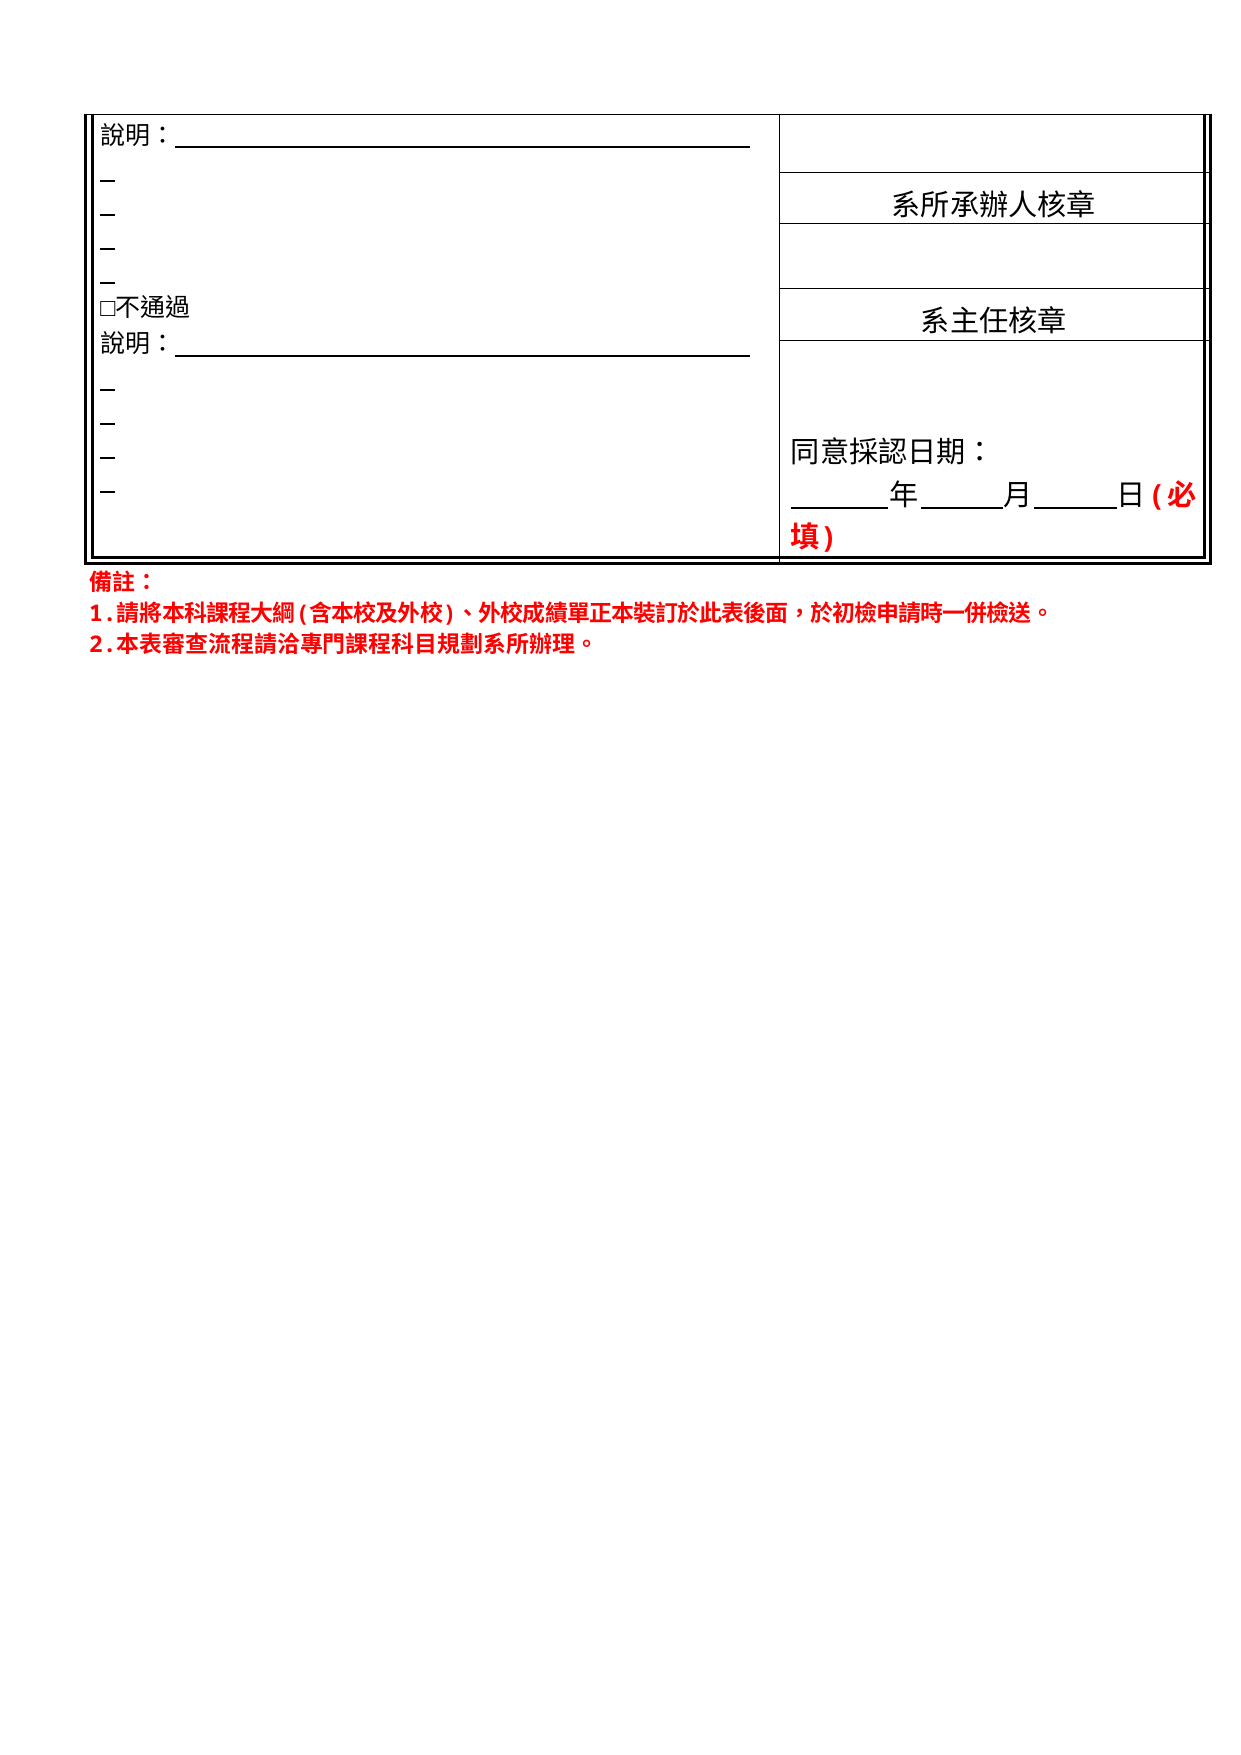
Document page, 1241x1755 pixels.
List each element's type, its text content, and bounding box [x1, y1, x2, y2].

table_cell 同意採認日期： 年 月 日(必填) [780, 341, 1203, 556]
text 備註： [89, 565, 1151, 596]
text 1.請將本科課程大綱(含本校及外校)、外校成績單正本裝訂於此表後面，於初檢申請時一併檢送。 [89, 596, 1151, 628]
table_cell [780, 224, 1203, 288]
table_cell 系主任核章 [780, 289, 1203, 340]
text 2.本表審查流程請洽專門課程科目規劃系所辦理。 [89, 628, 1151, 659]
table_cell 說明： □不通過 說明： [94, 115, 779, 556]
table_cell 系所承辦人核章 [780, 173, 1203, 223]
table_cell [780, 115, 1203, 172]
